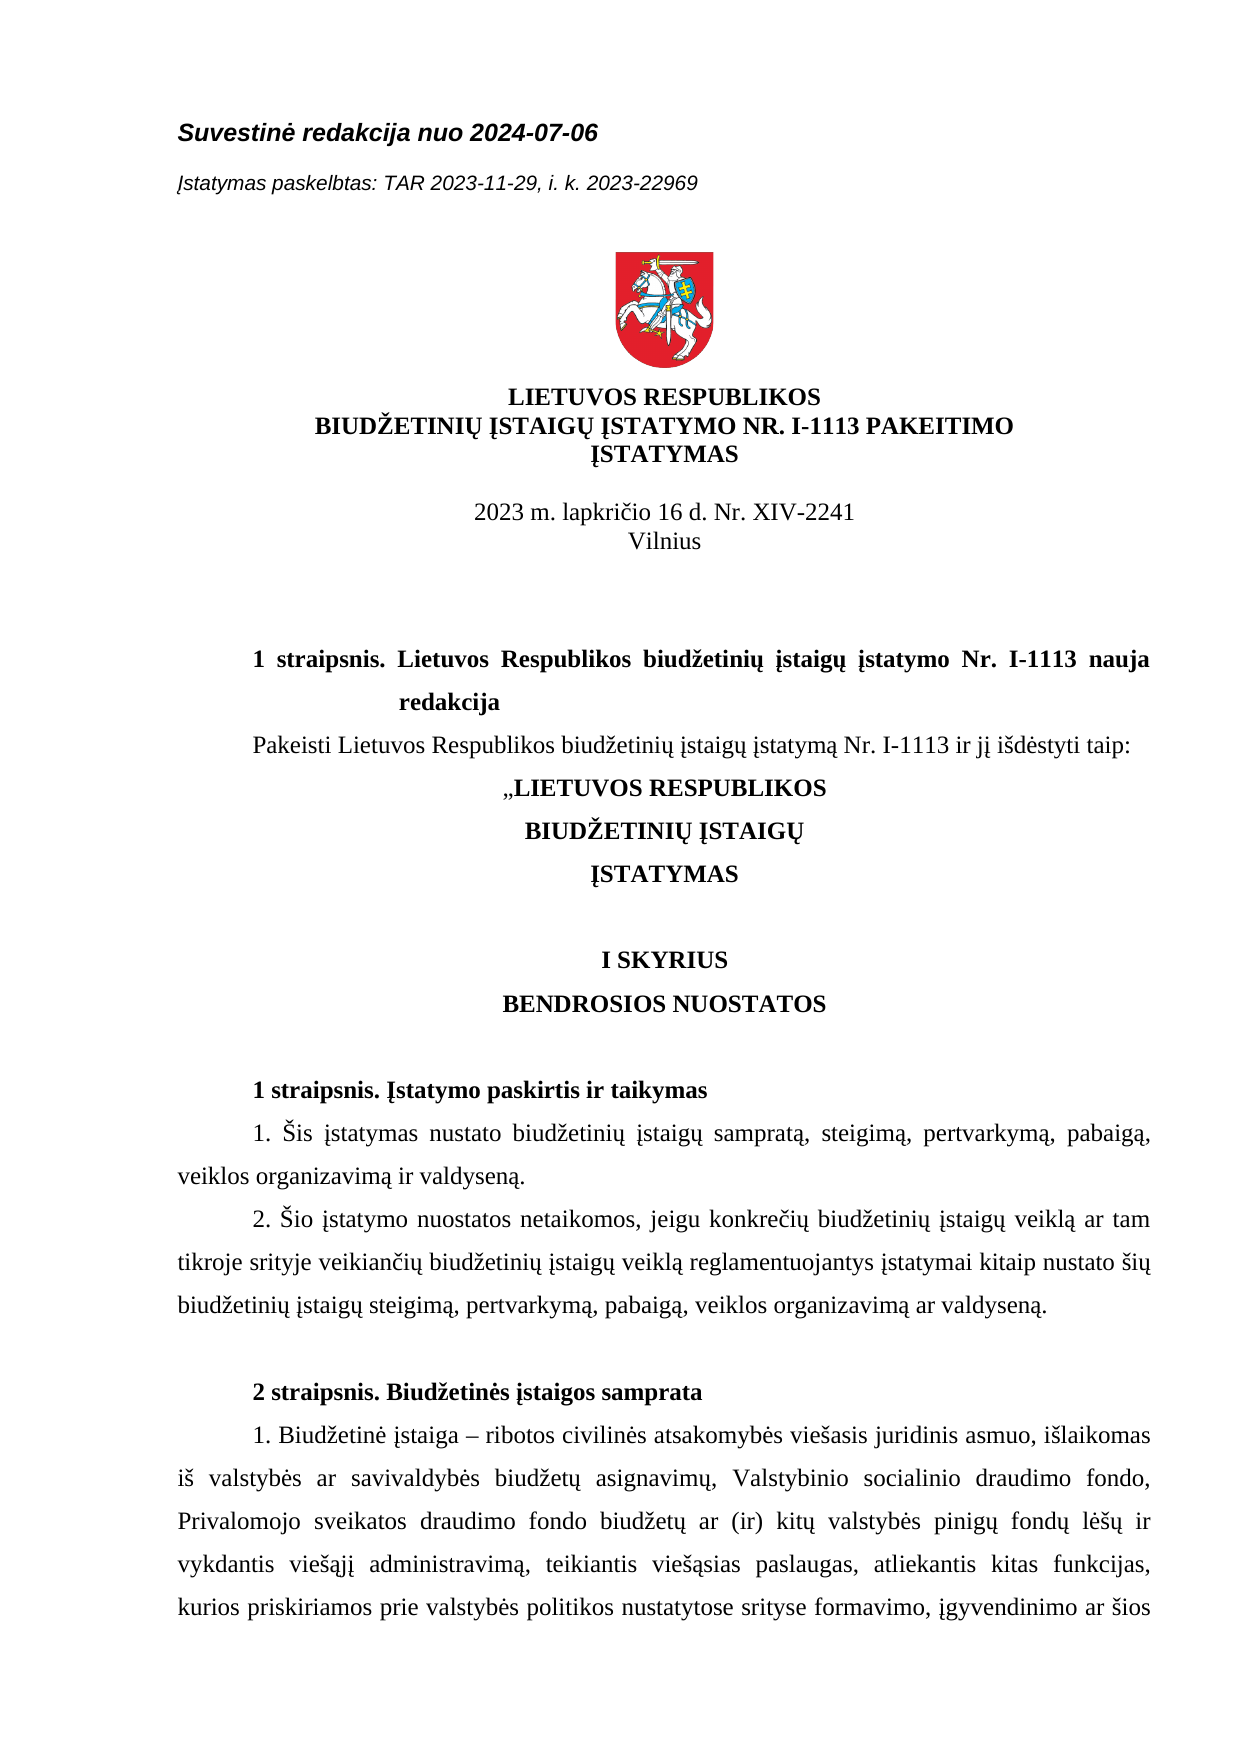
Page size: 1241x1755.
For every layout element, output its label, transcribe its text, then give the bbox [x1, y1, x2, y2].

text ĮSTATYMAS [177, 439, 1152, 468]
text 2023 m. lapkričio 16 d. Nr. XIV-2241 [177, 497, 1152, 526]
text 1. Biudžetinė įstaiga – ribotos civilinės atsakomybės viešasis juridinis asmuo, išlaikomas iš valstybės ar savivaldybės biudžetų asignavimų, Valstybinio socialinio draudimo fondo, Privalomojo sveikatos draudimo fondo biudžetų ar (ir) kitų valstybės pinigų fondų lėšų ir vykdantis viešąjį administravimą, teikiantis viešąsias paslaugas, atliekantis kitas funkcijas, kurios priskiriamos prie valstybės politikos nustatytose srityse formavimo, įgyvendinimo ar šios [177, 1420, 1152, 1621]
text 2. Šio įstatymo nuostatos netaikomos, jeigu konkrečių biudžetinių įstaigų veiklą ar tam tikroje srityje veikiančių biudžetinių įstaigų veiklą reglamentuojantys įstatymai kitaip nustato šių biudžetinių įstaigų steigimą, pertvarkymą, pabaigą, veiklos organizavimą ar valdyseną. [177, 1204, 1152, 1319]
text Įstatymas paskelbtas: TAR 2023-11-29, i. k. 2023-22969 [177, 171, 1152, 195]
text BIUDŽETINIŲ ĮSTAIGŲ [177, 816, 1152, 845]
text 2 straipsnis. Biudžetinės įstaigos samprata [177, 1377, 1152, 1406]
text Pakeisti Lietuvos Respublikos biudžetinių įstaigų įstatymą Nr. I-1113 ir jį išdėstyti taip: [177, 730, 1152, 759]
text 1. Šis įstatymas nustato biudžetinių įstaigų sampratą, steigimą, pertvarkymą, pabaigą, veiklos organizavimą ir valdyseną. [177, 1118, 1152, 1190]
text I SKYRIUS [177, 946, 1152, 974]
text 1 straipsnis. Lietuvos Respublikos biudžetinių įstaigų įstatymo Nr. I-1113 nauja redakcija [252, 644, 1152, 716]
text „LIETUVOS RESPUBLIKOS [177, 773, 1152, 802]
text Suvestinė redakcija nuo 2024-07-06 [177, 118, 1152, 147]
text BIUDŽETINIŲ ĮSTAIGŲ ĮSTATYMO NR. I-1113 PAKEITIMO [177, 411, 1152, 439]
text BENDROSIOS NUOSTATOS [177, 989, 1152, 1017]
text Vilnius [177, 526, 1152, 554]
text ĮSTATYMAS [177, 859, 1152, 888]
text 1 straipsnis. Įstatymo paskirtis ir taikymas [177, 1075, 1152, 1104]
text LIETUVOS RESPUBLIKOS [177, 382, 1152, 411]
